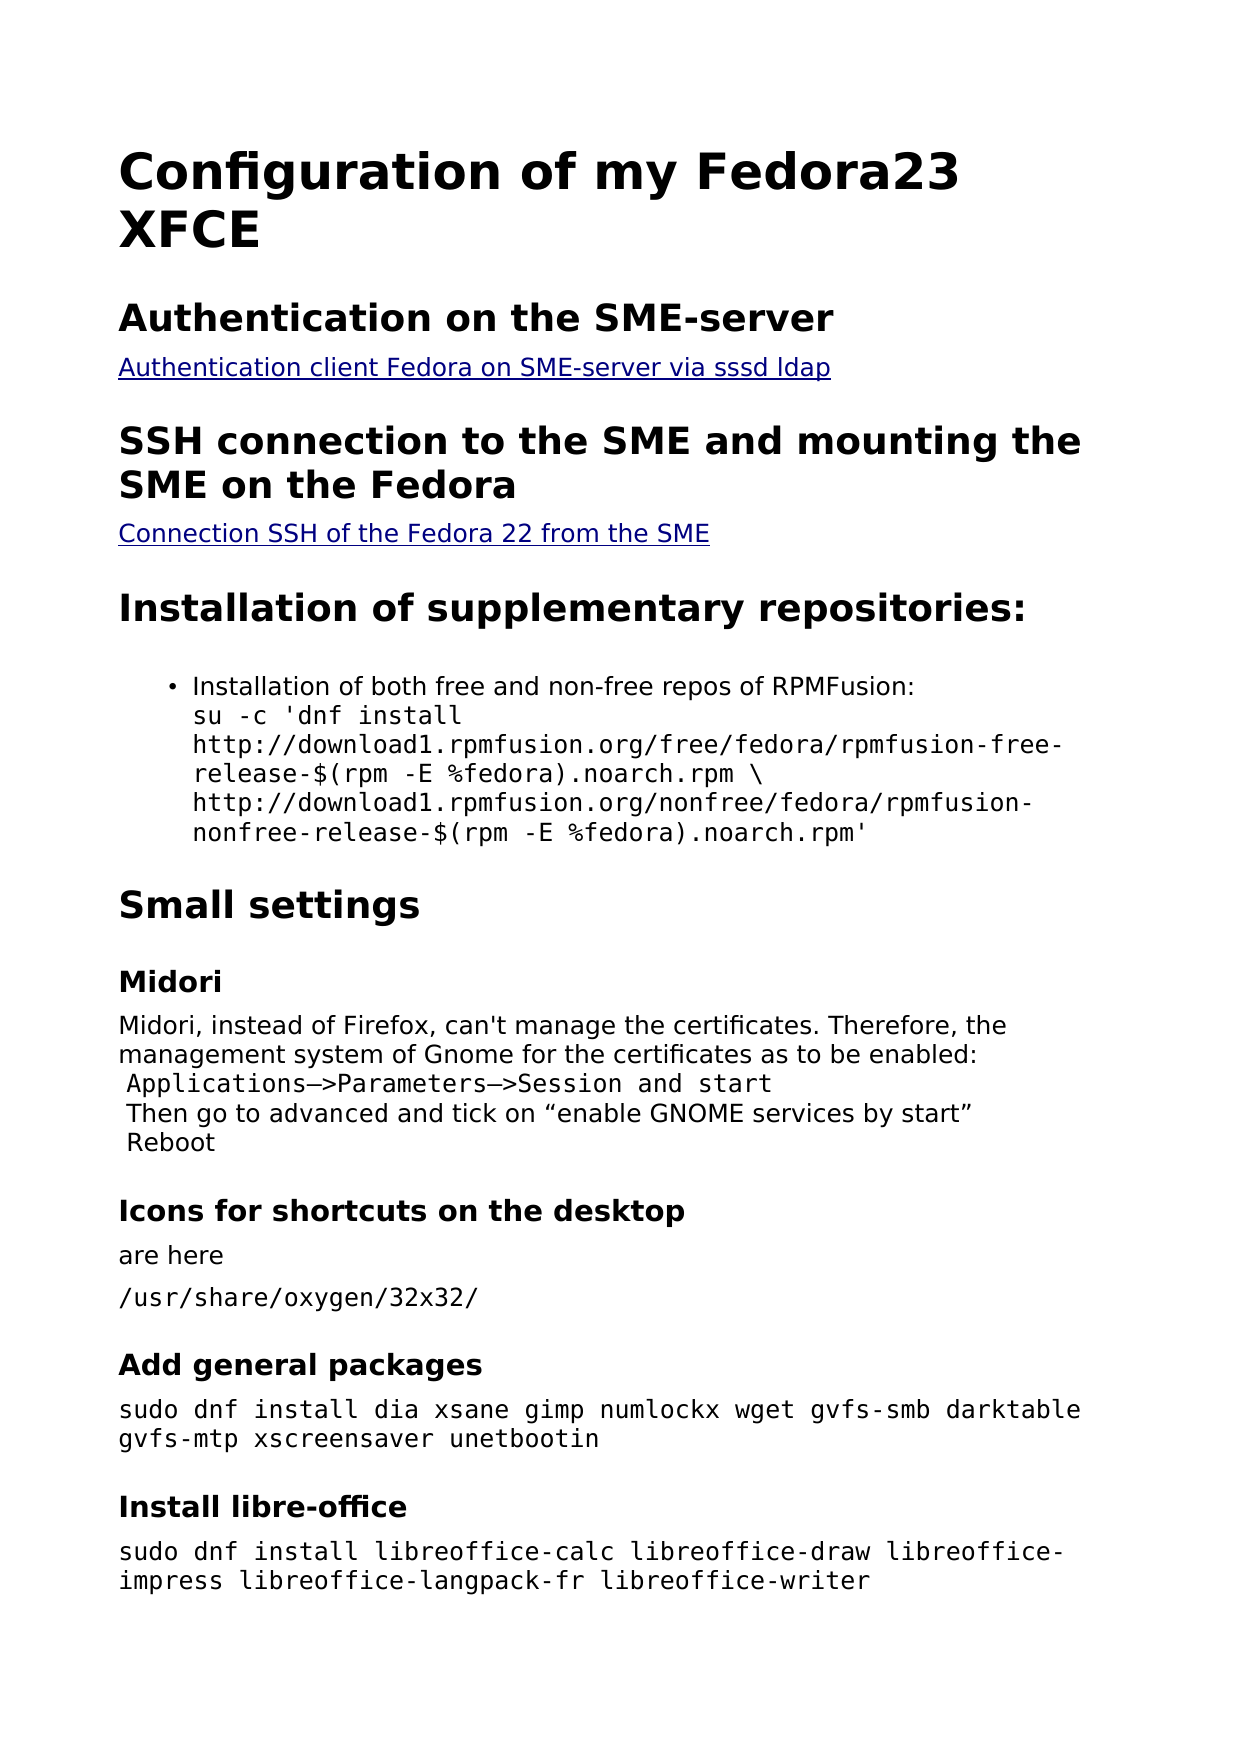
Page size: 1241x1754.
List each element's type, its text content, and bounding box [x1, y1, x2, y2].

subtitle Icons for shortcuts on the desktop [118, 1195, 1122, 1229]
subtitle Midori [118, 965, 1122, 999]
text sudo dnf install libreoffice-calc libreoffice-draw libreoffice-impress libreoffice-langpack-fr libreoffice-writer [118, 1537, 1122, 1595]
list su -c 'dnf install http://download1.rpmfusion.org/free/fedora/rpmfusion-free-release-$(rpm -E %fedora).noarch.rpm \ http://download1.rpmfusion.org/nonfree/fedora/rpmfusion-nonfree-release-$(rpm -E %fedora).noarch.rpm' [177, 701, 1122, 847]
subtitle Add general packages [118, 1349, 1122, 1383]
subtitle Installation of supplementary repositories: [118, 586, 1122, 630]
subtitle Small settings [118, 884, 1122, 927]
text Midori, instead of Firefox, can't manage the certificates. Therefore, the management system of Gnome for the certificates as to be enabled: Applications–>Parameters–>Session and start Then go to advanced and tick on “enable GNOME services by start” Reboot [118, 1011, 1122, 1157]
text /usr/share/oxygen/32x32/ [118, 1283, 1122, 1312]
text are here [118, 1241, 1122, 1270]
subtitle SSH connection to the SME and mounting the SME on the Fedora [118, 420, 1122, 507]
list Installation of both free and non-free repos of RPMFusion: [177, 672, 1122, 701]
text Authentication client Fedora on SME-server via sssd ldap [118, 353, 1122, 382]
subtitle Authentication on the SME-server [118, 297, 1122, 341]
text sudo dnf install dia xsane gimp numlockx wget gvfs-smb darktable gvfs-mtp xscreensaver unetbootin [118, 1395, 1122, 1453]
text Connection SSH of the Fedora 22 from the SME [118, 520, 1122, 549]
subtitle Configuration of my Fedora23 XFCE [118, 143, 1122, 259]
subtitle Install libre-office [118, 1490, 1122, 1524]
